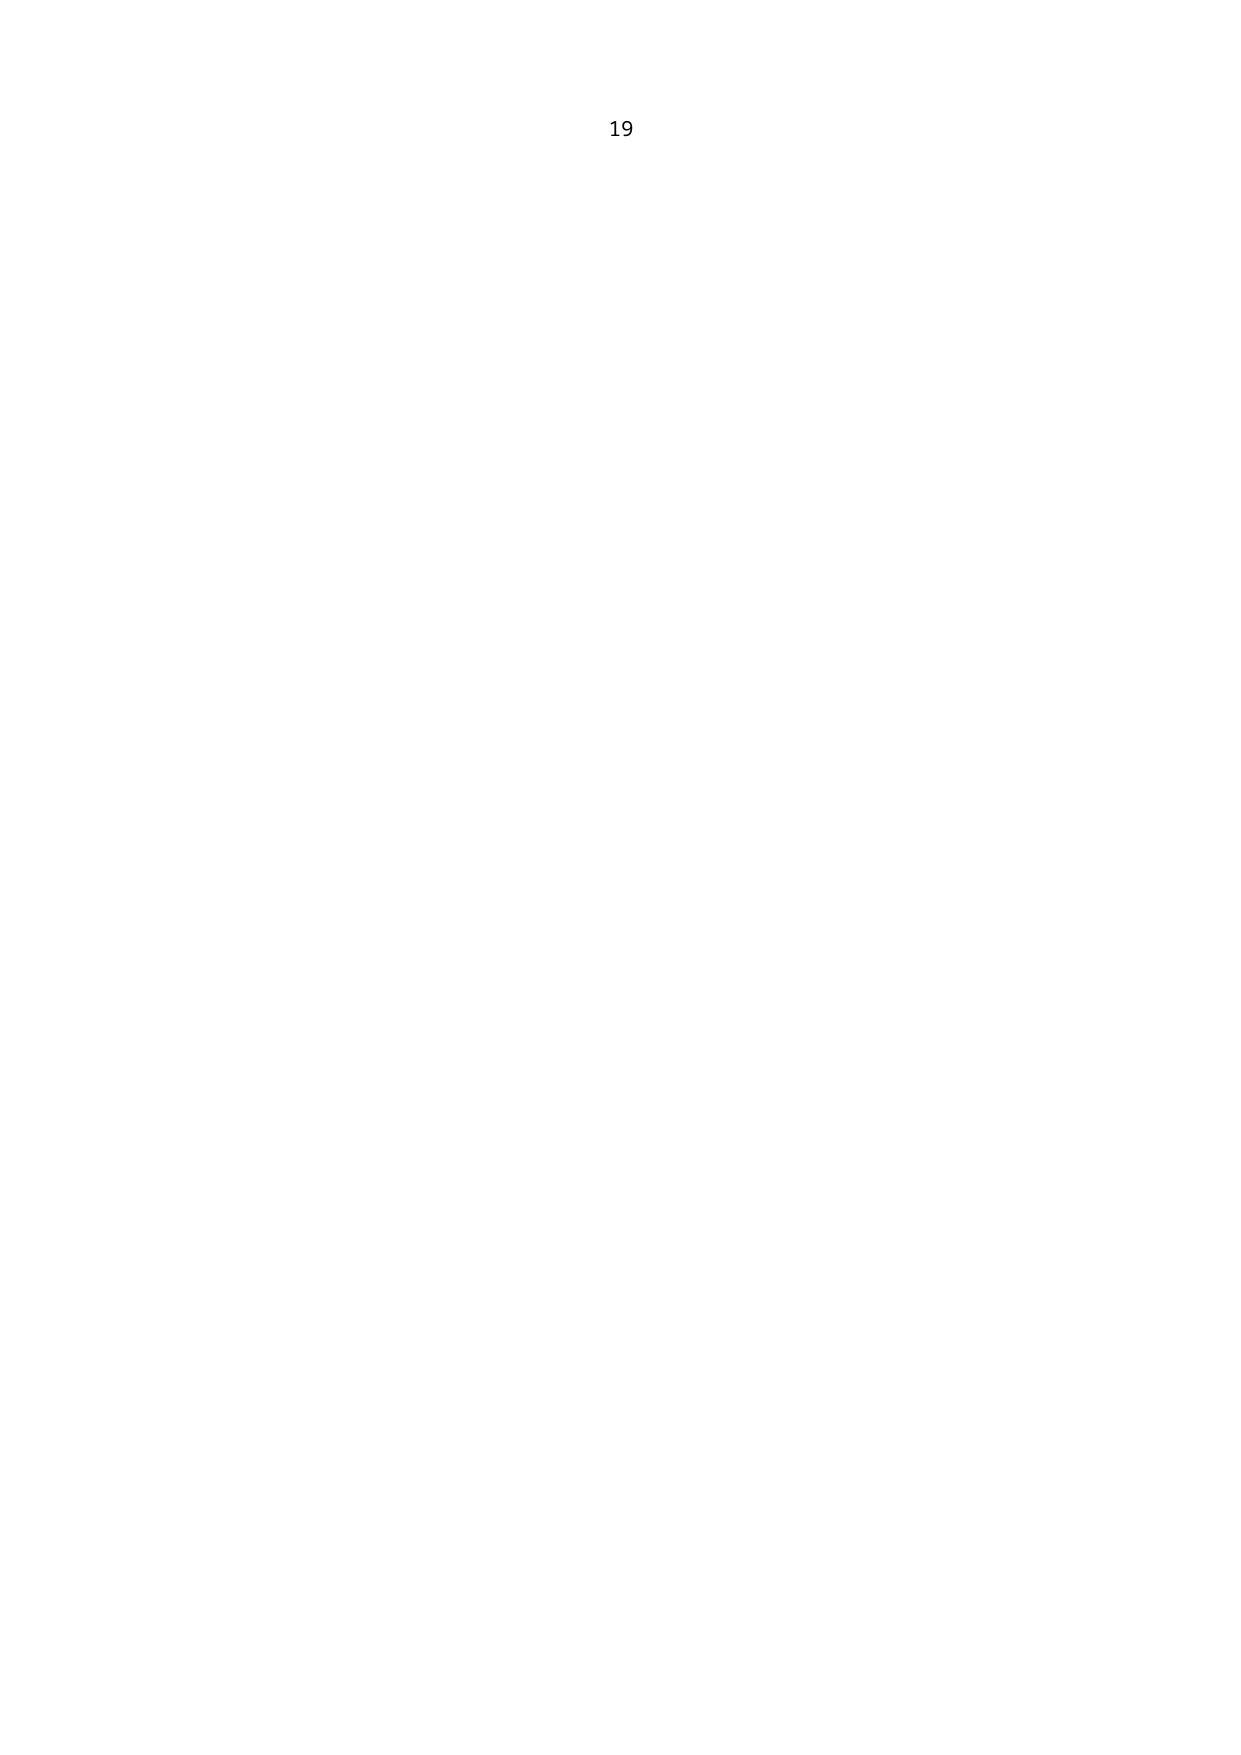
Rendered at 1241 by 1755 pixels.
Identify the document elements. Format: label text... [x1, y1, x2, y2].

text 19 [335, 114, 907, 143]
